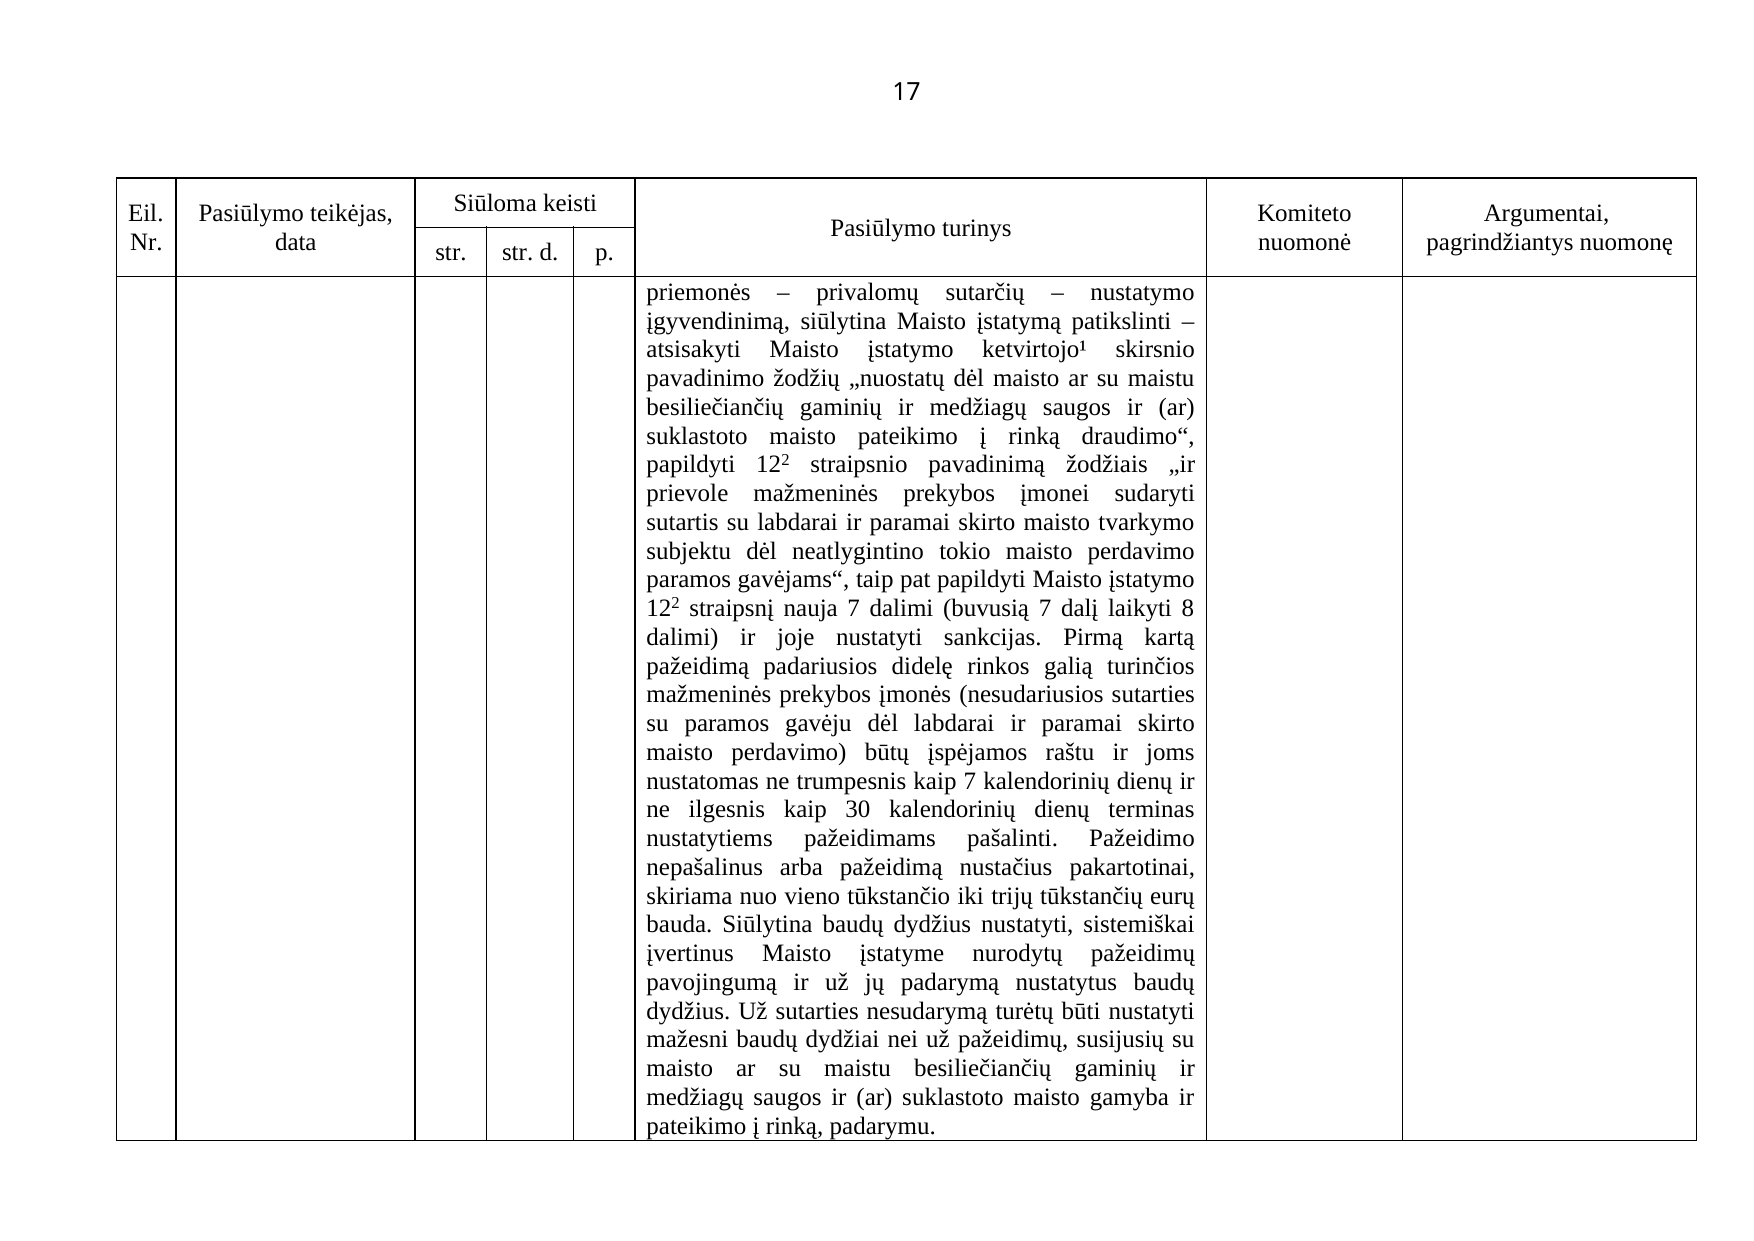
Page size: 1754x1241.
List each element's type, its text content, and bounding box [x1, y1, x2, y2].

table_cell [1207, 277, 1402, 1139]
table_cell priemonės – privalomų sutarčių – nustatymo įgyvendinimą, siūlytina Maisto įstatymą patikslinti – atsisakyti Maisto įstatymo ketvirtojo¹ skirsnio pavadinimo žodžių „nuostatų dėl maisto ar su maistu besiliečiančių gaminių ir medžiagų saugos ir (ar) suklastoto maisto pateikimo į rinką draudimo“, papildyti 122 straipsnio pavadinimą žodžiais „ir prievole mažmeninės prekybos įmonei sudaryti sutartis su labdarai ir paramai skirto maisto tvarkymo subjektu dėl neatlygintino tokio maisto perdavimo paramos gavėjams“, taip pat papildyti Maisto įstatymo 122 straipsnį nauja 7 dalimi (buvusią 7 dalį laikyti 8 dalimi) ir joje nustatyti sankcijas. Pirmą kartą pažeidimą padariusios didelę rinkos galią turinčios mažmeninės prekybos įmonės (nesudariusios sutarties su paramos gavėju dėl labdarai ir paramai skirto maisto perdavimo) būtų įspėjamos raštu ir joms nustatomas ne trumpesnis kaip 7 kalendorinių dienų ir ne ilgesnis kaip 30 kalendorinių dienų terminas nustatytiems pažeidimams pašalinti. Pažeidimo nepašalinus arba pažeidimą nustačius pakartotinai, skiriama nuo vieno tūkstančio iki trijų tūkstančių eurų bauda. Siūlytina baudų dydžius nustatyti, sistemiškai įvertinus Maisto įstatyme nurodytų pažeidimų pavojingumą ir už jų padarymą nustatytus baudų dydžius. Už sutarties nesudarymą turėtų būti nustatyti mažesni baudų dydžiai nei už pažeidimų, susijusių su maisto ar su maistu besiliečiančių gaminių ir medžiagų saugos ir (ar) suklastoto maisto gamyba ir pateikimo į rinką, padarymu. [636, 277, 1206, 1139]
table_cell [1403, 277, 1696, 1139]
table_header Pasiūlymo turinys [636, 179, 1206, 276]
table_cell [117, 277, 175, 1139]
table_cell [574, 277, 634, 1139]
table_cell [416, 277, 486, 1139]
table_cell str. d. [487, 228, 573, 276]
table_header Siūloma keisti [416, 179, 634, 226]
table_cell str. [416, 228, 486, 276]
table_header Eil. Nr. [117, 179, 175, 276]
table_header Pasiūlymo teikėjas, data [177, 179, 414, 276]
table_cell [177, 277, 414, 1139]
table_cell p. [574, 228, 634, 276]
table_cell [487, 277, 573, 1139]
table_header Komiteto nuomonė [1207, 179, 1402, 276]
table_header Argumentai, pagrindžiantys nuomonę [1403, 179, 1696, 276]
